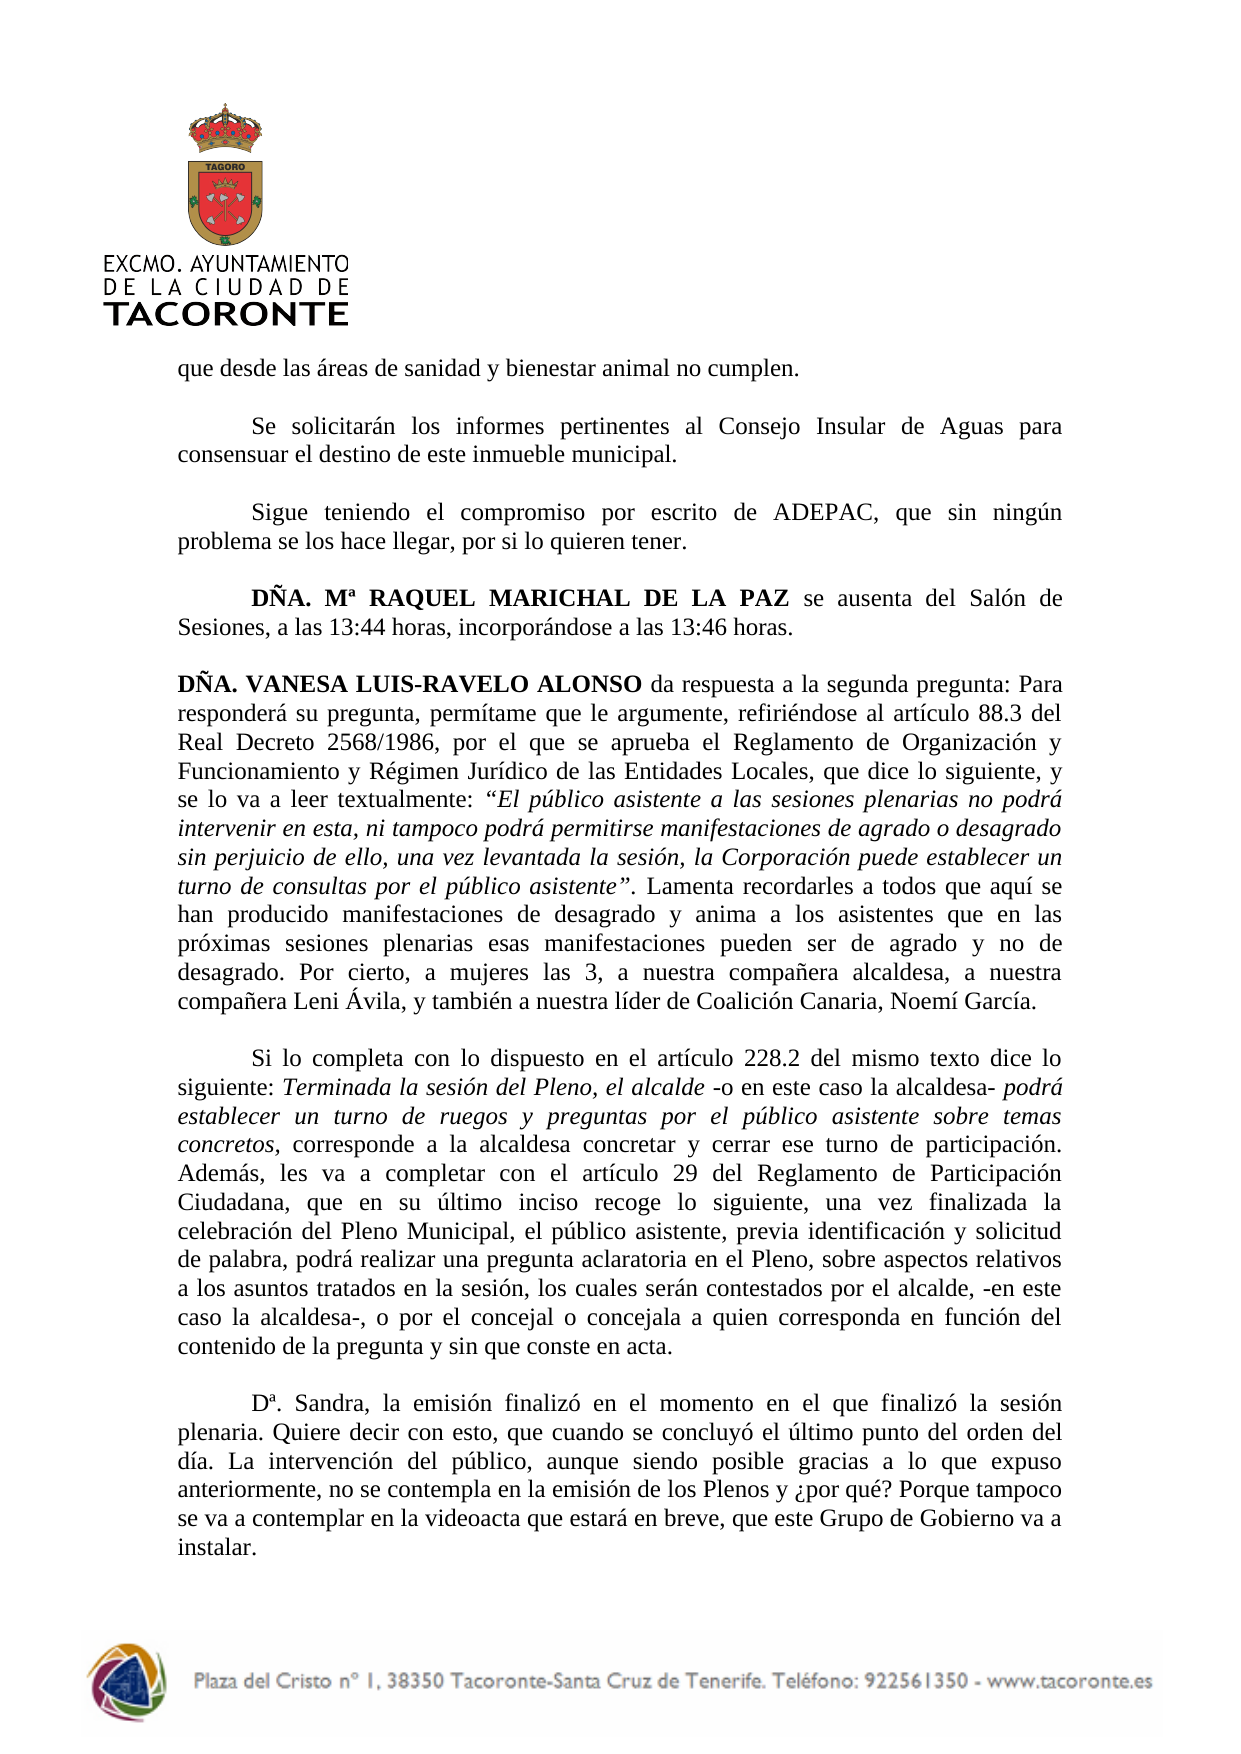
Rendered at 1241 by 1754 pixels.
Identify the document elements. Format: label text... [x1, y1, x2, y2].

picture [103, 103, 348, 326]
text Dª. Sandra, la emisión finalizó en el momento en el que finalizó la sesión plenaria. Quiere decir con esto, que cuando se concluyó el último punto del orden del día. La intervención del público, aunque siendo posible gracias a lo que expuso anteriormente, no se contempla en la emisión de los Plenos y ¿por qué? Porque tampoco se va a contemplar en la videoacta que estará en breve, que este Grupo de Gobierno va a instalar. [177, 1388, 1063, 1561]
text DÑA. VANESA LUIS-RAVELO ALONSO da respuesta a la segunda pregunta: Para responderá su pregunta, permítame que le argumente, refiriéndose al artículo 88.3 del Real Decreto 2568/1986, por el que se aprueba el Reglamento de Organización y Funcionamiento y Régimen Jurídico de las Entidades Locales, que dice lo siguiente, y se lo va a leer textualmente: “El público asistente a las sesiones plenarias no podrá intervenir en esta, ni tampoco podrá permitirse manifestaciones de agrado o desagrado sin perjuicio de ello, una vez levantada la sesión, la Corporación puede establecer un turno de consultas por el público asistente”. Lamenta recordarles a todos que aquí se han producido manifestaciones de desagrado y anima a los asistentes que en las próximas sesiones plenarias esas manifestaciones pueden ser de agrado y no de desagrado. Por cierto, a mujeres las 3, a nuestra compañera alcaldesa, a nuestra compañera Leni Ávila, y también a nuestra líder de Coalición Canaria, Noemí García. [177, 669, 1063, 1014]
text Si lo completa con lo dispuesto en el artículo 228.2 del mismo texto dice lo siguiente: Terminada la sesión del Pleno, el alcalde -o en este caso la alcaldesa- podrá establecer un turno de ruegos y preguntas por el público asistente sobre temas concretos, corresponde a la alcaldesa concretar y cerrar ese turno de participación. Además, les va a completar con el artículo 29 del Reglamento de Participación Ciudadana, que en su último inciso recoge lo siguiente, una vez finalizada la celebración del Pleno Municipal, el público asistente, previa identificación y solicitud de palabra, podrá realizar una pregunta aclaratoria en el Pleno, sobre aspectos relativos a los asuntos tratados en la sesión, los cuales serán contestados por el alcalde, -en este caso la alcaldesa-, o por el concejal o concejala a quien corresponda en función del contenido de la pregunta y sin que conste en acta. [177, 1043, 1063, 1359]
text DÑA. Mª RAQUEL MARICHAL DE LA PAZ se ausenta del Salón de Sesiones, a las 13:44 horas, incorporándose a las 13:46 horas. [177, 583, 1063, 641]
text Sigue teniendo el compromiso por escrito de ADEPAC, que sin ningún problema se los hace llegar, por si lo quieren tener. [177, 497, 1063, 554]
picture [80, 1630, 1163, 1737]
text Se solicitarán los informes pertinentes al Consejo Insular de Aguas para consensuar el destino de este inmueble municipal. [177, 411, 1063, 468]
text que desde las áreas de sanidad y bienestar animal no cumplen. [177, 353, 1063, 382]
